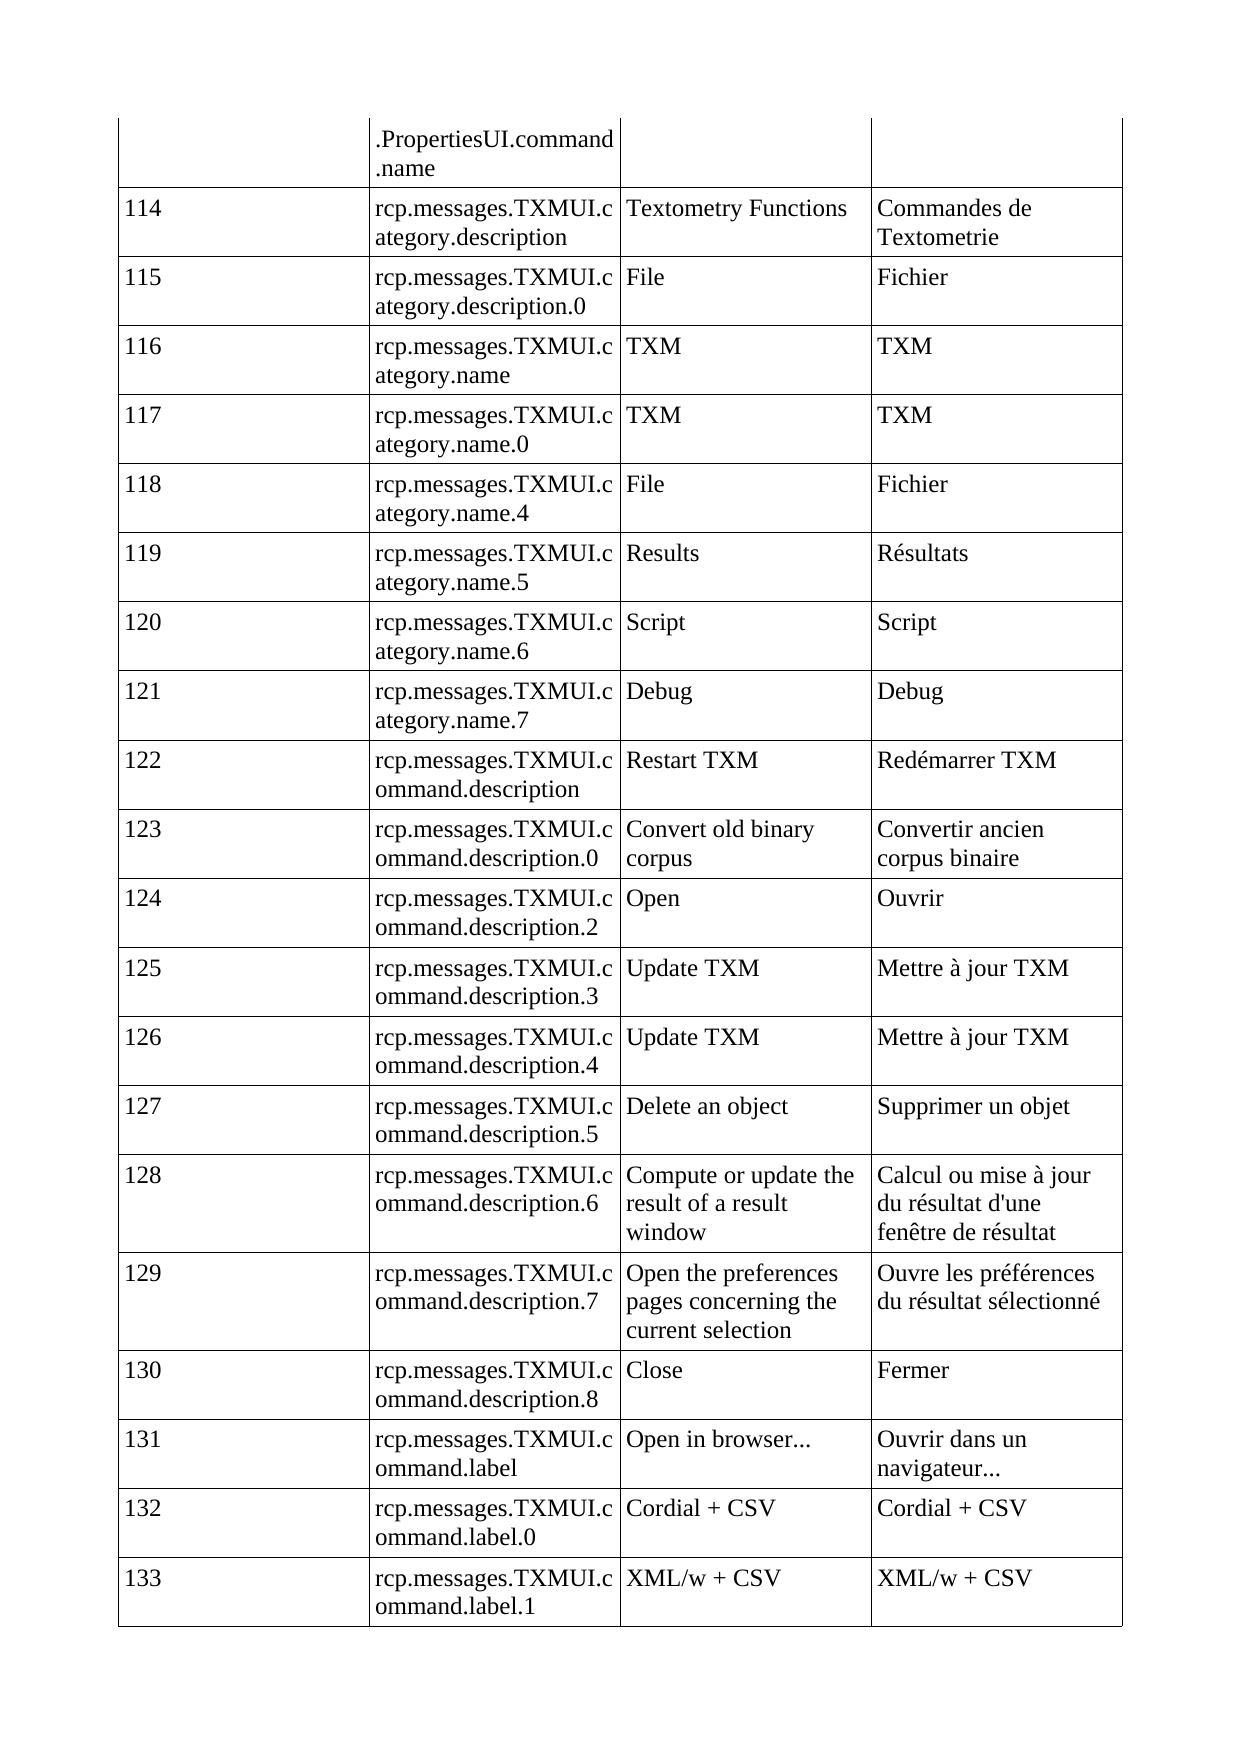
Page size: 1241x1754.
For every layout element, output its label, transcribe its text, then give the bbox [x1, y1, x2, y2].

table_cell rcp.messages.TXMUI.command.description.0 [370, 810, 620, 878]
table_cell rcp.messages.TXMUI.command.description.6 [370, 1155, 620, 1252]
table_cell Close [621, 1351, 871, 1419]
table_cell Cordial + CSV [621, 1489, 871, 1557]
table_cell Ouvre les préférences du résultat sélectionné [872, 1253, 1122, 1350]
table_cell [621, 118, 871, 187]
table_cell Ouvrir dans un navigateur... [872, 1420, 1122, 1488]
table_cell 118 [119, 464, 369, 532]
table_cell 133 [119, 1558, 369, 1626]
table_cell File [621, 257, 871, 325]
table_cell Fichier [872, 257, 1122, 325]
table_cell 127 [119, 1086, 369, 1154]
table_cell 116 [119, 326, 369, 394]
table_cell Restart TXM [621, 741, 871, 809]
table_cell 119 [119, 533, 369, 601]
table_cell Ouvrir [872, 879, 1122, 947]
table_cell [872, 118, 1122, 187]
table_cell 128 [119, 1155, 369, 1252]
table_cell Résultats [872, 533, 1122, 601]
table_cell rcp.messages.TXMUI.command.description.8 [370, 1351, 620, 1419]
table_cell Script [621, 602, 871, 670]
table_cell Open [621, 879, 871, 947]
table_cell rcp.messages.TXMUI.command.description.4 [370, 1017, 620, 1085]
table_cell rcp.messages.TXMUI.command.description.2 [370, 879, 620, 947]
table_cell [119, 118, 369, 187]
table_cell Supprimer un objet [872, 1086, 1122, 1154]
table_cell TXM [621, 395, 871, 463]
table_cell TXM [872, 326, 1122, 394]
table_cell Fermer [872, 1351, 1122, 1419]
table_cell Convertir ancien corpus binaire [872, 810, 1122, 878]
table_cell rcp.messages.TXMUI.category.name [370, 326, 620, 394]
table_cell Debug [872, 671, 1122, 740]
table_cell rcp.messages.TXMUI.command.label [370, 1420, 620, 1488]
table_cell rcp.messages.TXMUI.category.name.4 [370, 464, 620, 532]
table_cell 126 [119, 1017, 369, 1085]
table_cell 123 [119, 810, 369, 878]
table_cell rcp.messages.TXMUI.category.name.6 [370, 602, 620, 670]
table_cell Calcul ou mise à jour du résultat d'une fenêtre de résultat [872, 1155, 1122, 1252]
table_cell TXM [621, 326, 871, 394]
table_cell 114 [119, 188, 369, 256]
table_cell .PropertiesUI.command.name [370, 118, 620, 187]
table_cell 120 [119, 602, 369, 670]
table_cell rcp.messages.TXMUI.category.description.0 [370, 257, 620, 325]
table_cell 125 [119, 948, 369, 1016]
table_cell Redémarrer TXM [872, 741, 1122, 809]
table_cell 129 [119, 1253, 369, 1350]
table_cell rcp.messages.TXMUI.command.description.3 [370, 948, 620, 1016]
table_cell 131 [119, 1420, 369, 1488]
table_cell rcp.messages.TXMUI.category.name.5 [370, 533, 620, 601]
table_cell Delete an object [621, 1086, 871, 1154]
table_cell 132 [119, 1489, 369, 1557]
table_cell XML/w + CSV [872, 1558, 1122, 1626]
table_cell Update TXM [621, 948, 871, 1016]
table_cell TXM [872, 395, 1122, 463]
table_cell Mettre à jour TXM [872, 948, 1122, 1016]
table_cell rcp.messages.TXMUI.category.name.0 [370, 395, 620, 463]
table_cell Mettre à jour TXM [872, 1017, 1122, 1085]
table_cell Convert old binary corpus [621, 810, 871, 878]
table_cell Debug [621, 671, 871, 740]
table_cell rcp.messages.TXMUI.command.label.0 [370, 1489, 620, 1557]
table_cell Fichier [872, 464, 1122, 532]
table_cell 124 [119, 879, 369, 947]
table_cell rcp.messages.TXMUI.category.name.7 [370, 671, 620, 740]
table_cell Textometry Functions [621, 188, 871, 256]
table_cell 117 [119, 395, 369, 463]
table_cell rcp.messages.TXMUI.command.description.7 [370, 1253, 620, 1350]
table_cell Open in browser... [621, 1420, 871, 1488]
table_cell 115 [119, 257, 369, 325]
table_cell rcp.messages.TXMUI.command.label.1 [370, 1558, 620, 1626]
table_cell Script [872, 602, 1122, 670]
table_cell Results [621, 533, 871, 601]
table_cell Open the preferences pages concerning the current selection [621, 1253, 871, 1350]
table_cell rcp.messages.TXMUI.category.description [370, 188, 620, 256]
table_cell Update TXM [621, 1017, 871, 1085]
table_cell rcp.messages.TXMUI.command.description.5 [370, 1086, 620, 1154]
table_cell Cordial + CSV [872, 1489, 1122, 1557]
table_cell 122 [119, 741, 369, 809]
table_cell Compute or update the result of a result window [621, 1155, 871, 1252]
table_cell XML/w + CSV [621, 1558, 871, 1626]
table_cell File [621, 464, 871, 532]
table_cell 121 [119, 671, 369, 740]
table_cell rcp.messages.TXMUI.command.description [370, 741, 620, 809]
table_cell 130 [119, 1351, 369, 1419]
table_cell Commandes de Textometrie [872, 188, 1122, 256]
